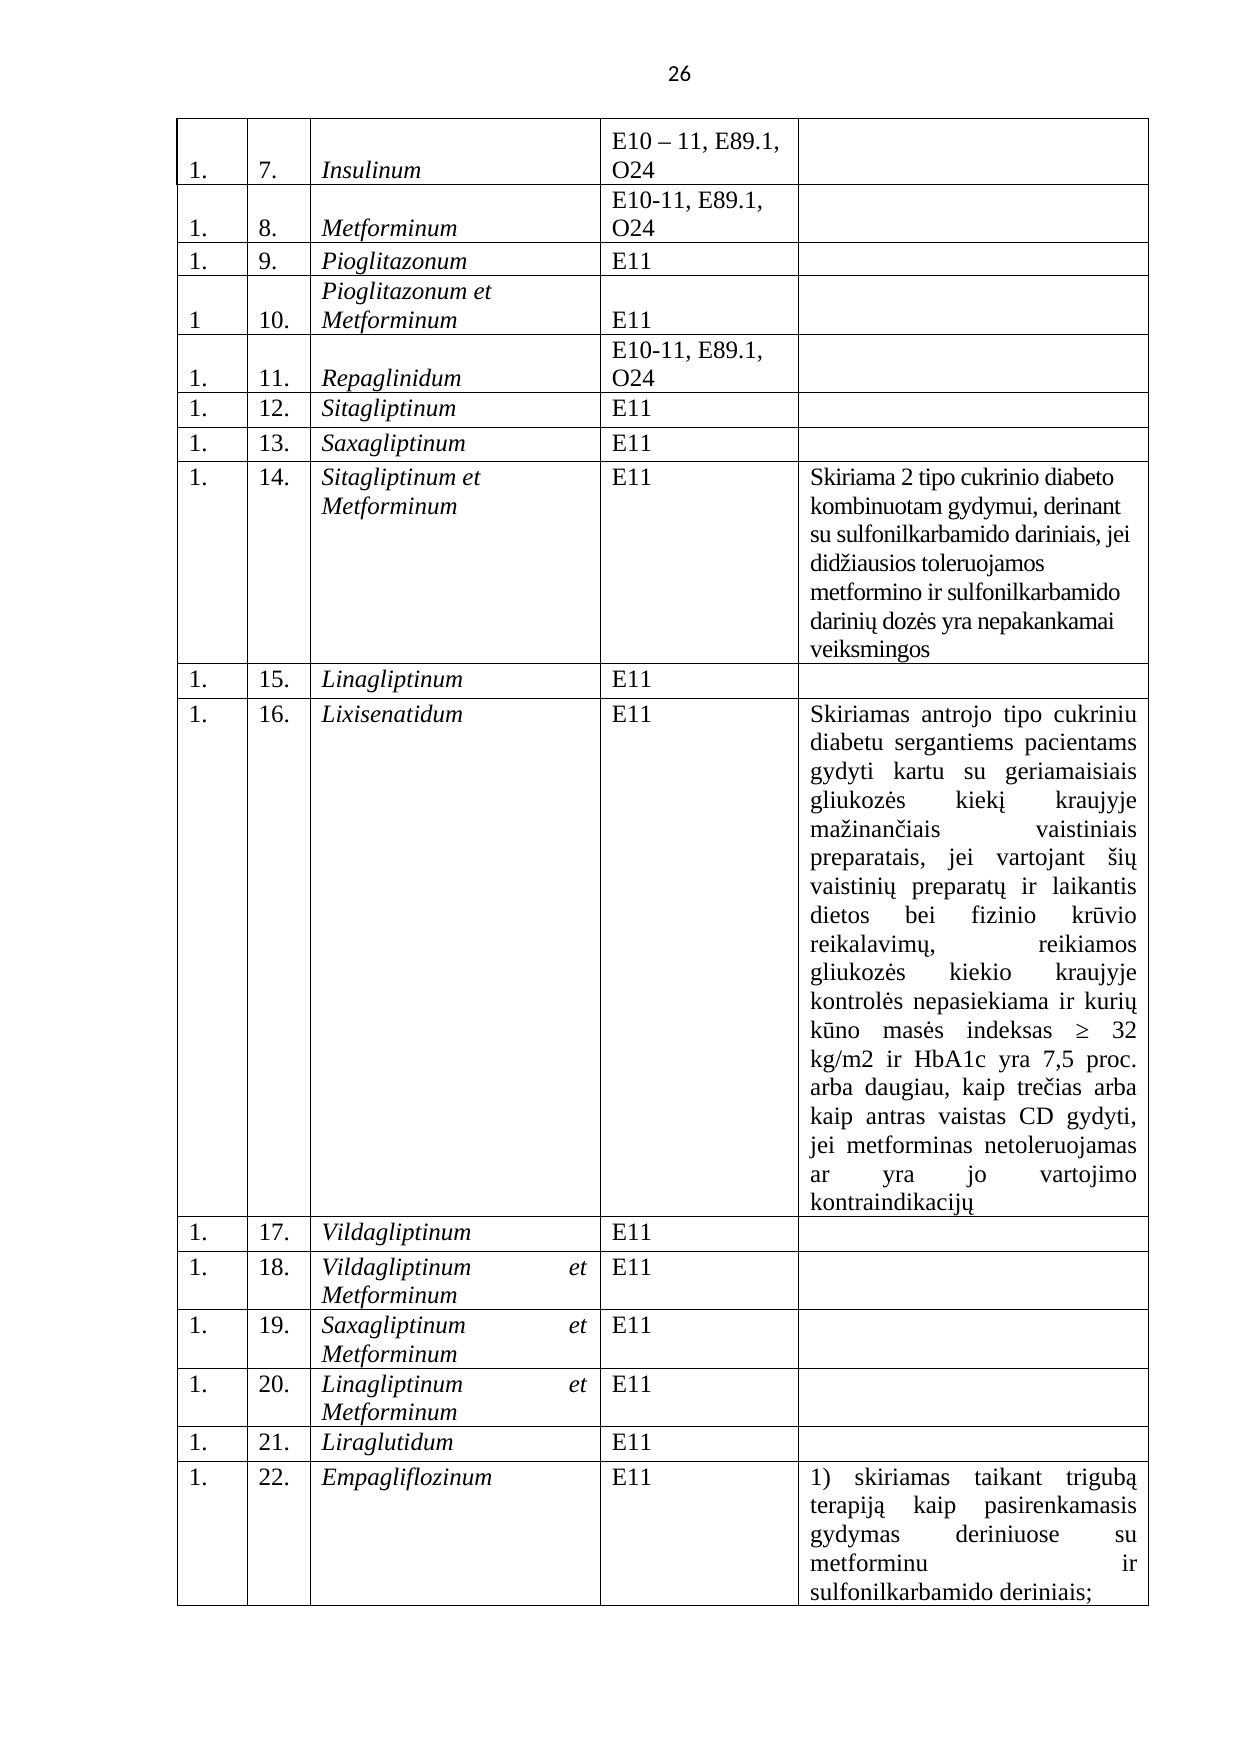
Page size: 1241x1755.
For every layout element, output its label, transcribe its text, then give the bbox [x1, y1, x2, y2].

table_cell [799, 335, 1148, 392]
table_cell Insulinum [311, 119, 600, 184]
table_cell [799, 393, 1148, 427]
table_cell [799, 1310, 1148, 1368]
table_cell 16. [248, 699, 310, 1216]
table_cell E11 [601, 393, 798, 427]
table_cell E10-11, E89.1, O24 [601, 185, 798, 242]
table_cell Metforminum [311, 185, 600, 242]
table_cell 1. [178, 1462, 247, 1605]
table_cell Skiriama 2 tipo cukrinio diabeto kombinuotam gydymui, derinant su sulfonilkarbamido dariniais, jei didžiausios toleruojamos metformino ir sulfonilkarbamido darinių dozės yra nepakankamai veiksmingos [799, 462, 1148, 663]
table_cell 15. [248, 664, 310, 698]
table_cell [1149, 242, 1153, 275]
table_cell E10-11, E89.1, O24 [601, 335, 798, 392]
table_cell E11 [601, 462, 798, 663]
table_cell Sitagliptinum [311, 393, 600, 427]
table_cell 1. [178, 699, 247, 1216]
table_cell E11 [601, 1310, 798, 1368]
table_cell [1149, 663, 1153, 698]
table_cell 9. [248, 243, 310, 275]
table_cell Skiriamas antrojo tipo cukriniu diabetu sergantiems pacientams gydyti kartu su geriamaisiais gliukozės kiekį kraujyje mažinančiais vaistiniais preparatais, jei vartojant šių vaistinių preparatų ir laikantis dietos bei fizinio krūvio reikalavimų, reikiamos gliukozės kiekio kraujyje kontrolės nepasiekiama ir kurių kūno masės indeksas ≥ 32 kg/m2 ir HbA1c yra 7,5 proc. arba daugiau, kaip trečias arba kaip antras vaistas CD gydyti, jei metforminas netoleruojamas ar yra jo vartojimo kontraindikacijų [799, 699, 1148, 1216]
table_cell 1. [178, 1252, 247, 1309]
table_cell [1149, 334, 1153, 392]
table_cell 21. [248, 1427, 310, 1461]
table_cell [1149, 461, 1153, 663]
table_cell 19. [248, 1310, 310, 1368]
table_cell 22. [248, 1462, 310, 1605]
table_cell Lixisenatidum [311, 699, 600, 1216]
table_cell [1149, 427, 1153, 461]
table_cell 1. [178, 185, 247, 242]
table_cell 11. [248, 335, 310, 392]
table_cell Liraglutidum [311, 1427, 600, 1461]
table_cell E11 [601, 428, 798, 461]
table_cell 1. [178, 664, 247, 698]
table_cell E11 [601, 1252, 798, 1309]
table_cell Saxagliptinum [311, 428, 600, 461]
table_cell [1149, 1309, 1153, 1368]
table_cell [1149, 1368, 1153, 1426]
table_cell 1. [178, 1427, 247, 1461]
table_cell E11 [601, 1217, 798, 1251]
table_cell 7. [248, 119, 310, 184]
table_cell Pioglitazonum et Metforminum [311, 276, 600, 334]
table_cell E11 [601, 276, 798, 334]
table_cell 1. [178, 462, 247, 663]
table_cell E11 [601, 699, 798, 1216]
table_cell Vildagliptinum [311, 1217, 600, 1251]
table_cell E11 [601, 1427, 798, 1461]
table_cell 1. [178, 1369, 247, 1426]
table_cell [799, 1217, 1148, 1251]
table_cell Linagliptinum [311, 664, 600, 698]
table_cell [799, 119, 1148, 184]
table_cell Empagliflozinum [311, 1462, 600, 1605]
table_cell E11 [601, 243, 798, 275]
table_cell Linagliptinum et Metforminum [311, 1369, 600, 1426]
table_cell 12. [248, 393, 310, 427]
table_cell 1. [178, 243, 247, 275]
table_cell E11 [601, 1369, 798, 1426]
table_cell 1. [178, 1310, 247, 1368]
table_cell [799, 664, 1148, 698]
table_cell E11 [601, 664, 798, 698]
table_cell 14. [248, 462, 310, 663]
table_cell [1149, 184, 1153, 242]
table_cell 13. [248, 428, 310, 461]
table_cell [1149, 1216, 1153, 1251]
table_cell [799, 428, 1148, 461]
table_cell 1 [178, 276, 247, 334]
table_cell [1149, 1251, 1153, 1309]
table_cell [1149, 392, 1153, 427]
table_cell [1149, 1426, 1153, 1461]
table_cell 1. [178, 428, 247, 461]
table_cell [1149, 118, 1153, 184]
table_cell Sitagliptinum et Metforminum [311, 462, 600, 663]
table_cell Repaglinidum [311, 335, 600, 392]
table_cell [799, 276, 1148, 334]
table_cell [1149, 275, 1153, 334]
table_cell Saxagliptinum et Metforminum [311, 1310, 600, 1368]
table_cell Vildagliptinum et Metforminum [311, 1252, 600, 1309]
table_cell 1. [178, 393, 247, 427]
table_cell [1149, 1461, 1153, 1605]
table_cell 20. [248, 1369, 310, 1426]
table_cell 1) skiriamas taikant trigubą terapiją kaip pasirenkamasis gydymas deriniuose su metforminu ir sulfonilkarbamido deriniais; [799, 1462, 1148, 1605]
table_cell E10 – 11, E89.1, O24 [601, 119, 798, 184]
table_cell E11 [601, 1462, 798, 1605]
table_cell [799, 1369, 1148, 1426]
table_cell 10. [248, 276, 310, 334]
table_cell 1. [178, 335, 247, 392]
table_cell 1. [178, 1217, 247, 1251]
table_cell [1149, 698, 1153, 1216]
table_cell [799, 243, 1148, 275]
table_cell 18. [248, 1252, 310, 1309]
table_cell 17. [248, 1217, 310, 1251]
table_cell 1. [178, 119, 247, 184]
table_cell [799, 1252, 1148, 1309]
table_cell 8. [248, 185, 310, 242]
table_cell [799, 185, 1148, 242]
table_cell Pioglitazonum [311, 243, 600, 275]
table_cell [799, 1427, 1148, 1461]
